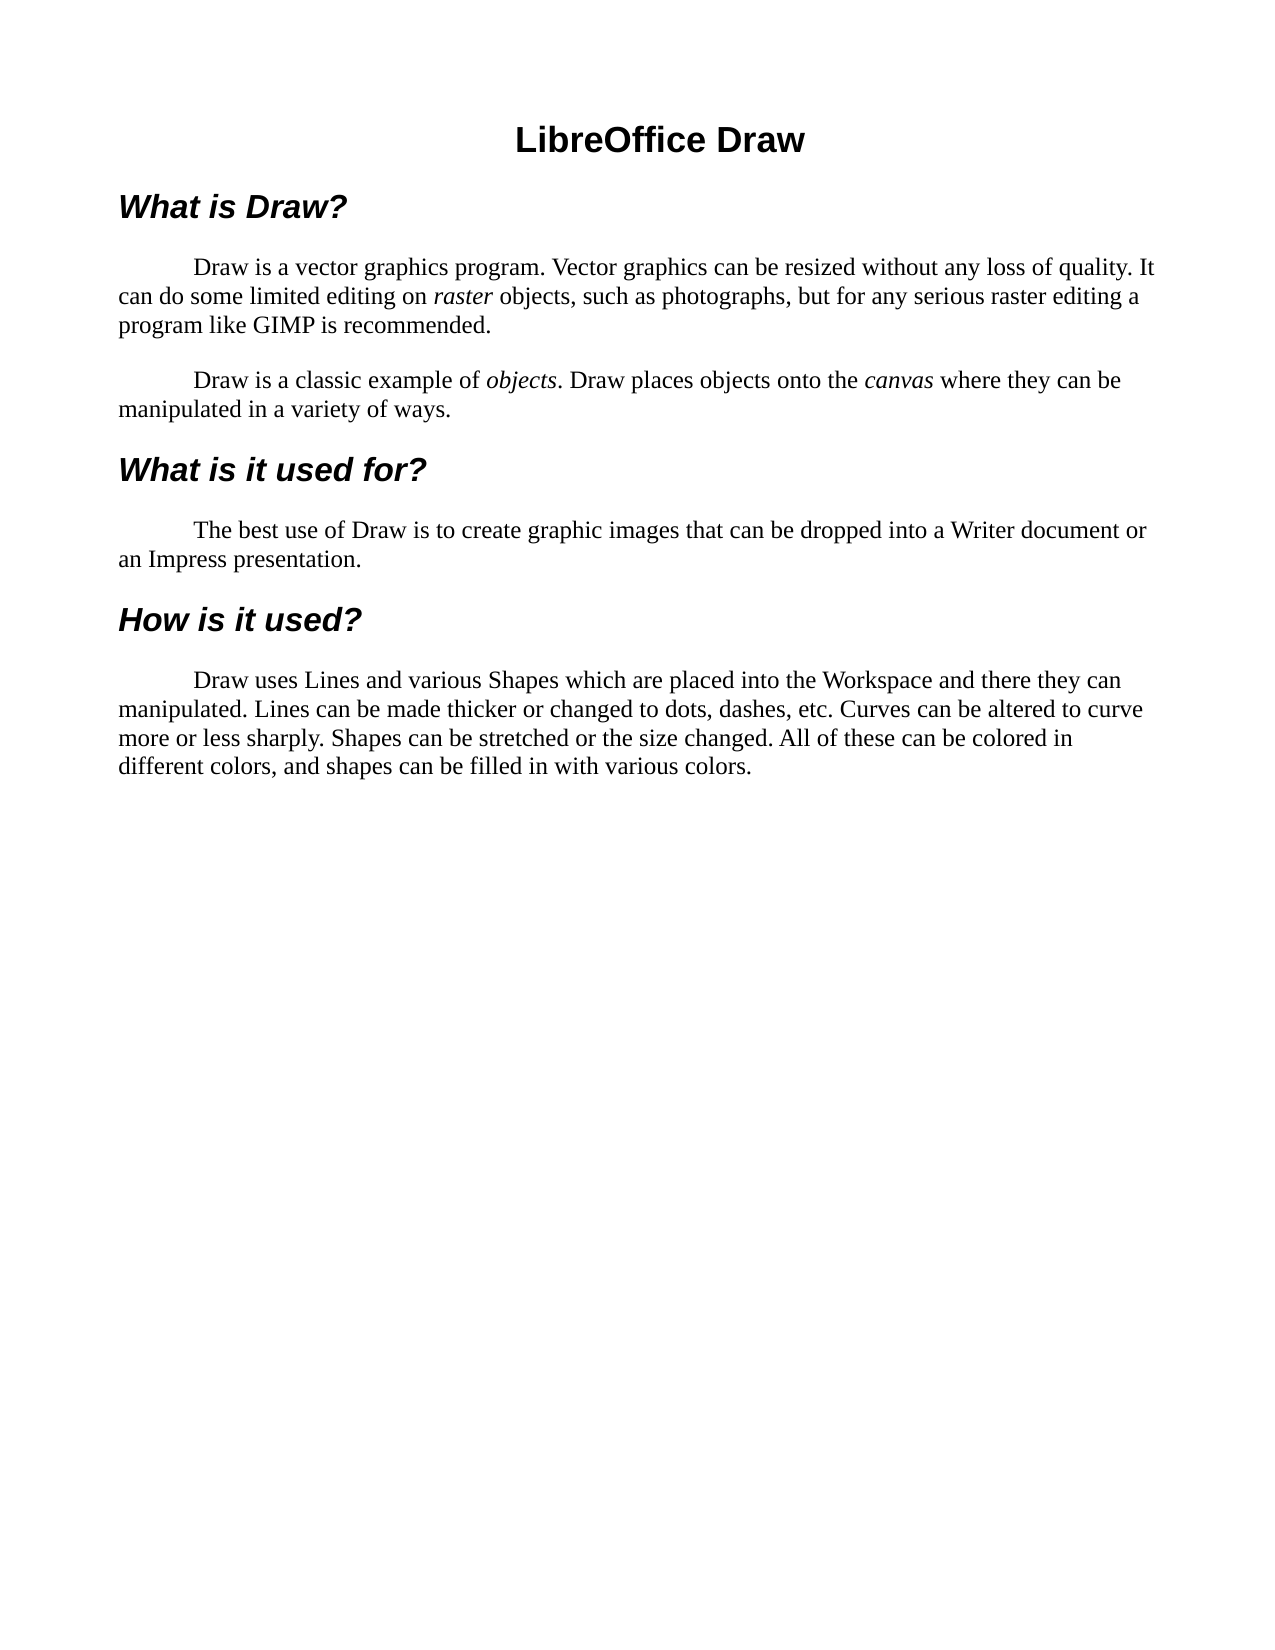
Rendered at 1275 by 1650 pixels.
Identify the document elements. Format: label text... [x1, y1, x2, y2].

text Draw uses Lines and various Shapes which are placed into the Workspace and there they can manipulated. Lines can be made thicker or changed to dots, dashes, etc. Curves can be altered to curve more or less sharply. Shapes can be stretched or the size changed. All of these can be colored in different colors, and shapes can be filled in with various colors. [118, 665, 1157, 780]
subtitle What is Draw? [118, 187, 1157, 225]
subtitle LibreOffice Draw [163, 118, 1157, 160]
text Draw is a vector graphics program. Vector graphics can be resized without any loss of quality. It can do some limited editing on raster objects, such as photographs, but for any serious raster editing a program like GIMP is recommended. [118, 252, 1157, 338]
text The best use of Draw is to create graphic images that can be dropped into a Writer document or an Impress presentation. [118, 515, 1157, 573]
subtitle How is it used? [118, 600, 1157, 638]
subtitle What is it used for? [118, 450, 1157, 488]
text Draw is a classic example of objects. Draw places objects onto the canvas where they can be manipulated in a variety of ways. [118, 365, 1157, 423]
